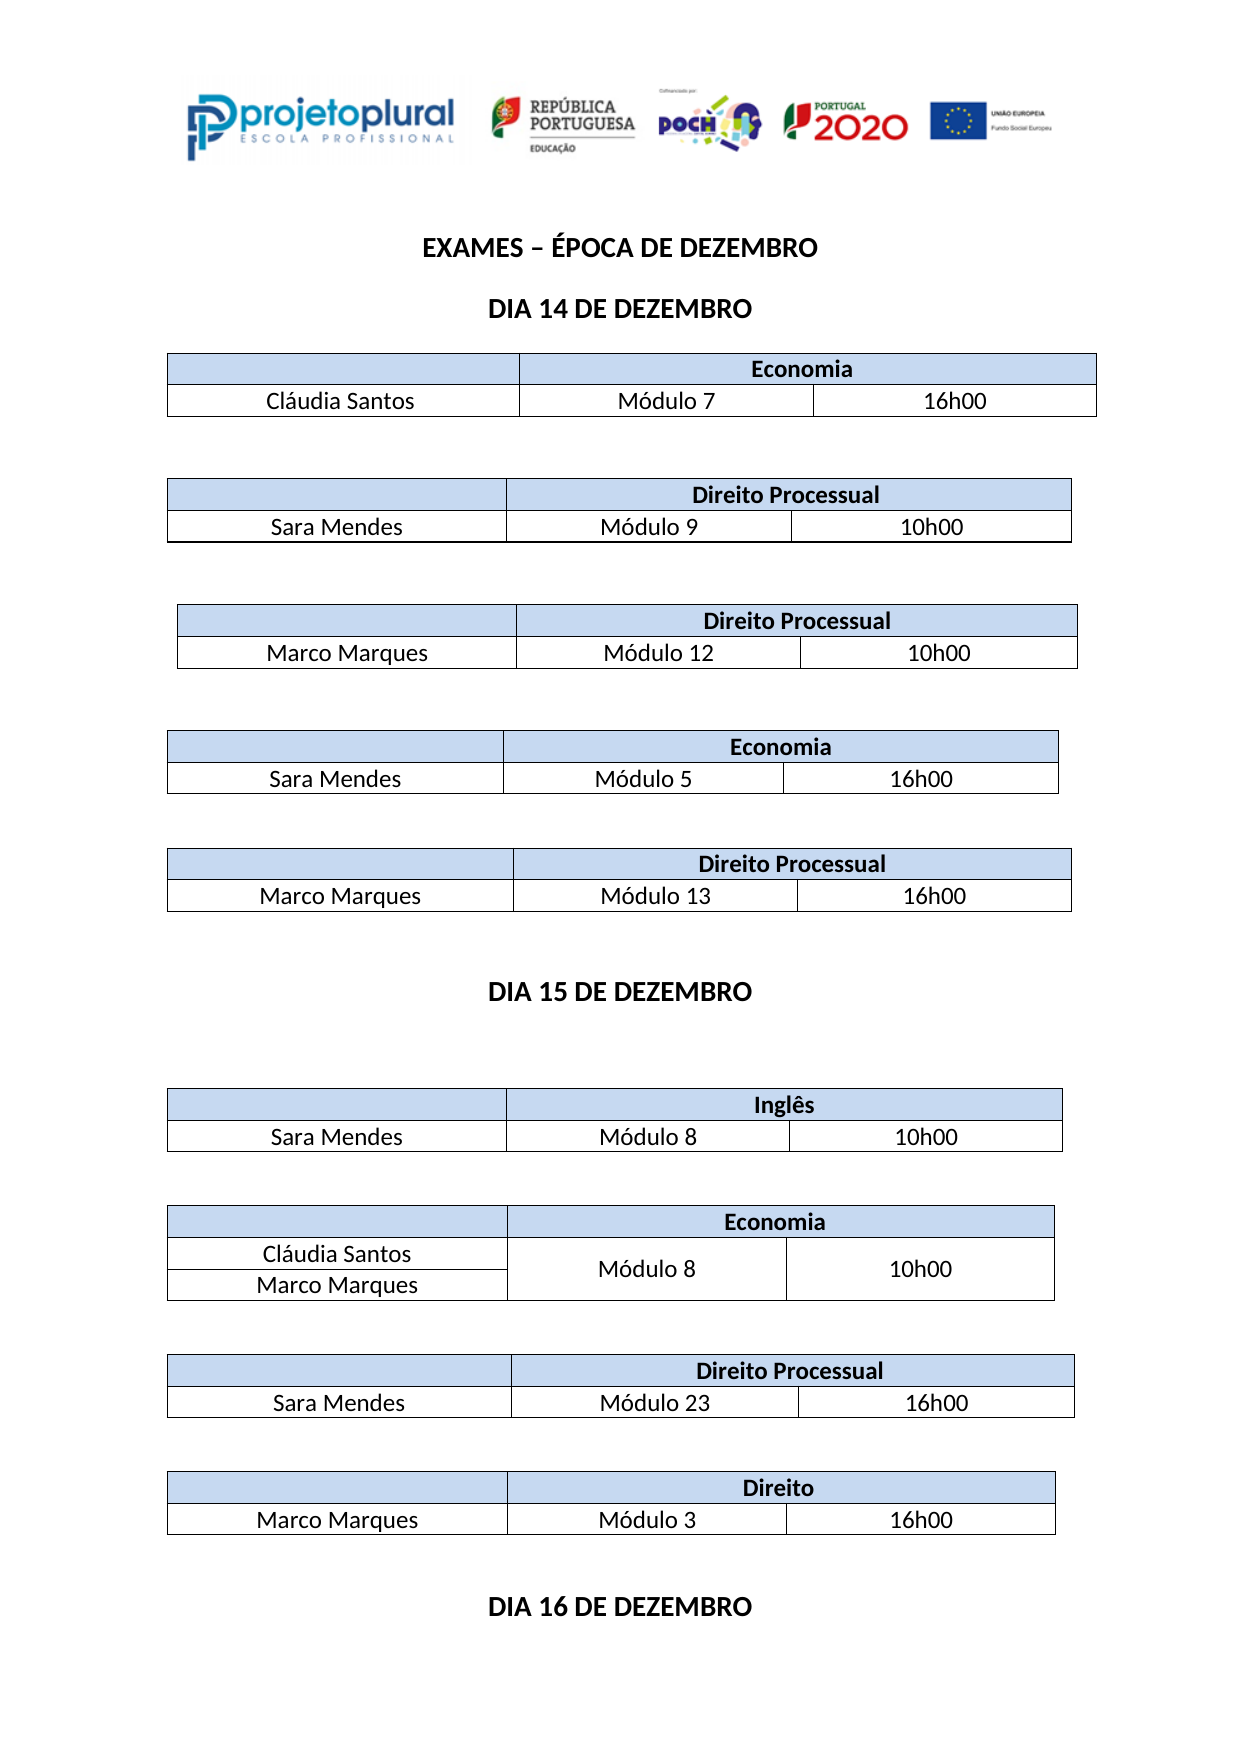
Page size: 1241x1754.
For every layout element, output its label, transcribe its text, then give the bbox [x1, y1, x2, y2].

table_cell Sara Mendes [168, 1387, 511, 1417]
table_cell Módulo 3 [508, 1504, 786, 1534]
table_cell 16h00 [814, 385, 1096, 416]
text DIA 15 DE DEZEMBRO [177, 973, 1063, 1009]
text DIA 14 DE DEZEMBRO [177, 291, 1063, 326]
table_cell Módulo 8 [508, 1238, 786, 1300]
table_header [168, 731, 503, 762]
table_cell 16h00 [784, 763, 1058, 793]
table_header [168, 1472, 507, 1503]
table_header [168, 1206, 507, 1237]
table_cell Módulo 8 [507, 1121, 789, 1151]
table_cell Módulo 13 [514, 880, 797, 911]
table_header [168, 1089, 506, 1120]
text EXAMES – ÉPOCA DE DEZEMBRO [177, 229, 1063, 264]
table_header [168, 1355, 511, 1386]
table_cell Cláudia Santos [168, 1238, 507, 1268]
table_cell 10h00 [790, 1121, 1062, 1151]
table_cell 10h00 [792, 511, 1071, 541]
table_cell 16h00 [787, 1504, 1055, 1534]
table_header [168, 354, 519, 384]
table_cell Cláudia Santos [168, 385, 519, 416]
table_cell Módulo 12 [517, 637, 800, 667]
table_header Direito Processual [507, 479, 1071, 510]
table_header Direito [508, 1472, 1055, 1503]
table_header Economia [504, 731, 1058, 762]
table_cell Módulo 9 [507, 511, 791, 541]
table_cell Marco Marques [168, 1504, 507, 1534]
table_header Economia [508, 1206, 1054, 1237]
table_cell Marco Marques [178, 637, 516, 667]
table_cell 16h00 [799, 1387, 1074, 1417]
table_cell Sara Mendes [168, 511, 506, 541]
table_cell Módulo 5 [504, 763, 783, 793]
table_cell Marco Marques [168, 880, 513, 911]
table_cell Módulo 7 [520, 385, 813, 416]
text DIA 16 DE DEZEMBRO [177, 1588, 1063, 1624]
table_cell Sara Mendes [168, 763, 503, 793]
table_header [178, 605, 516, 636]
table_cell Sara Mendes [168, 1121, 506, 1151]
table_cell 16h00 [798, 880, 1071, 911]
table_cell Marco Marques [168, 1270, 507, 1300]
table_cell 10h00 [787, 1238, 1054, 1300]
table_header Inglês [507, 1089, 1062, 1120]
table_header Direito Processual [512, 1355, 1074, 1386]
table_header [168, 479, 506, 510]
table_cell 10h00 [801, 637, 1077, 667]
table_header Direito Processual [517, 605, 1077, 636]
table_header Direito Processual [514, 849, 1071, 879]
table_cell Módulo 23 [512, 1387, 798, 1417]
table_header [168, 849, 513, 879]
table_header Economia [520, 354, 1096, 384]
